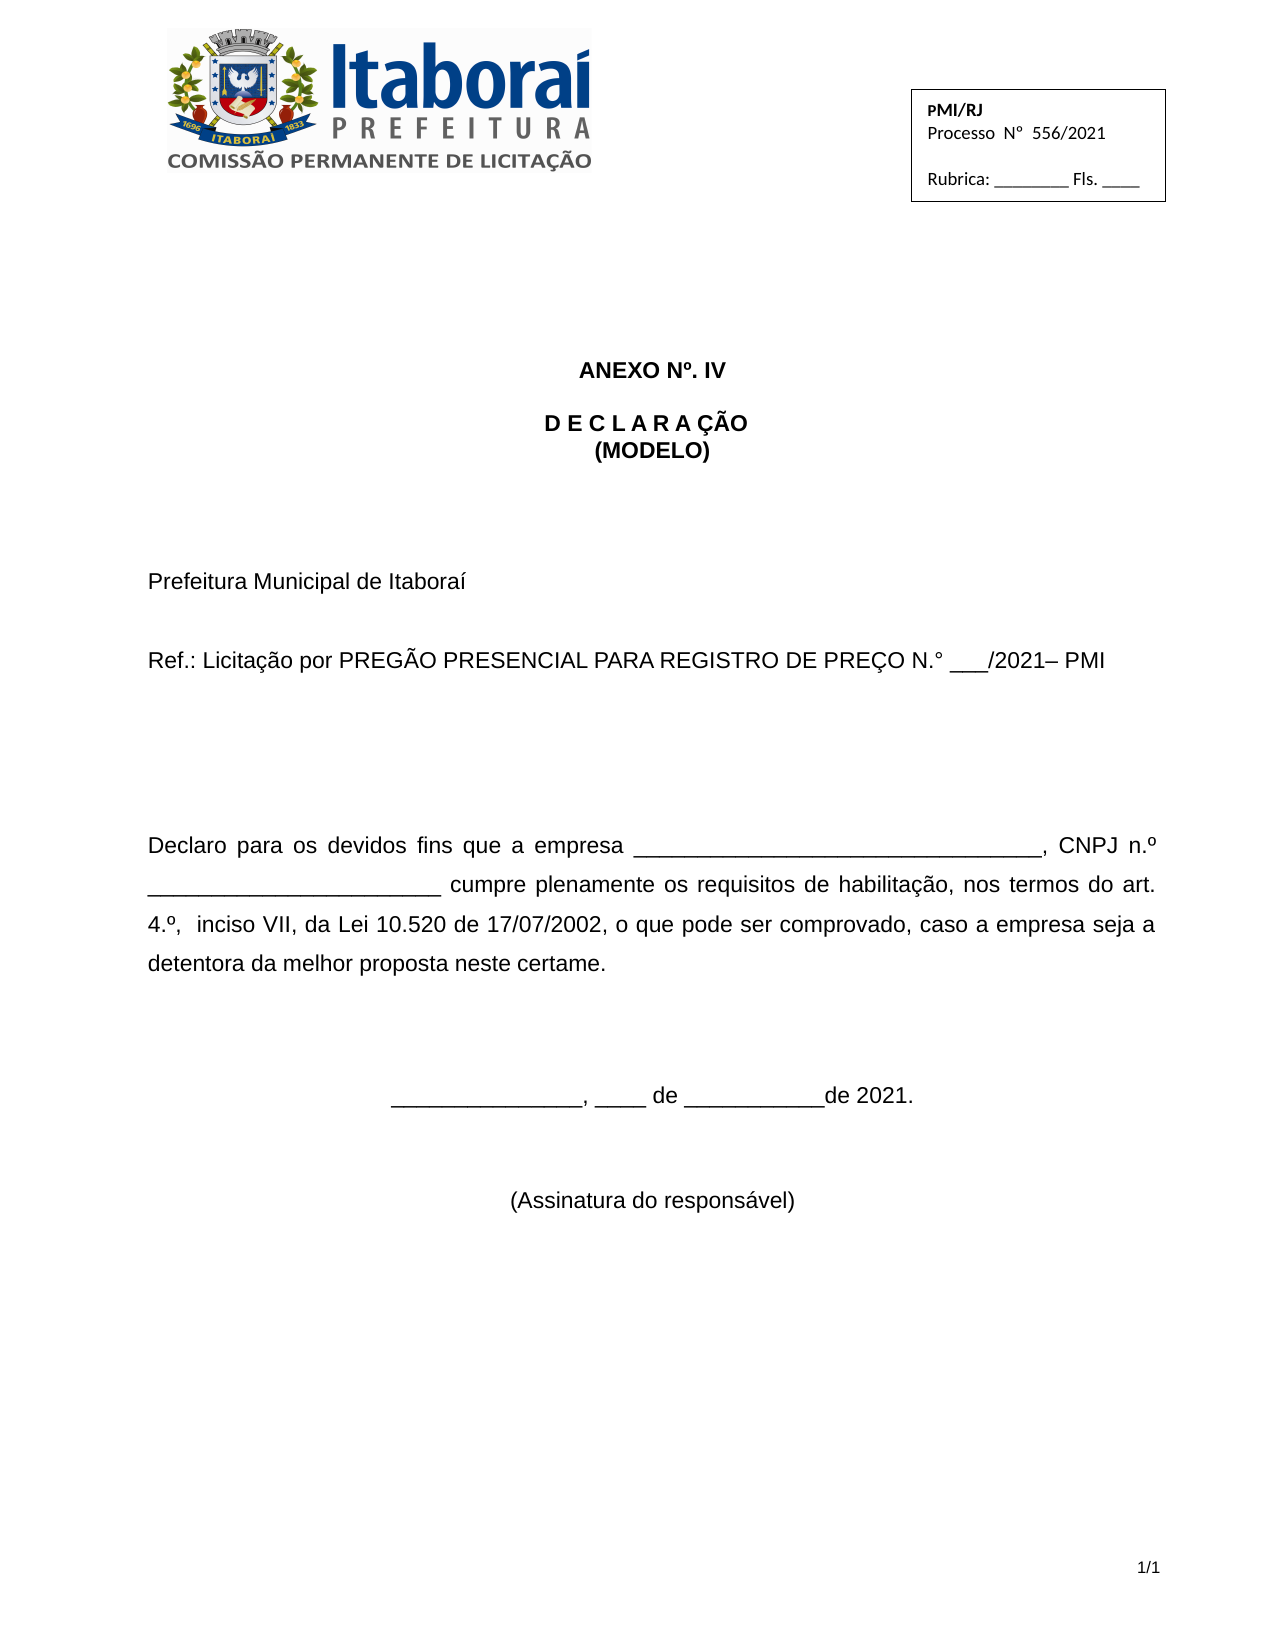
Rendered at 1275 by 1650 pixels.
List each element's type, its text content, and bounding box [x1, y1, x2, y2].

text D E C L A R A ÇÃO [148, 410, 1157, 437]
text (MODELO) [148, 437, 1157, 463]
text Prefeitura Municipal de Itaboraí [148, 568, 1157, 595]
text (Assinatura do responsável) [148, 1187, 1157, 1214]
text Ref.: Licitação por PREGÃO PRESENCIAL PARA REGISTRO DE PREÇO N.° ___/2021– PMI [148, 647, 1157, 674]
text Declaro para os devidos fins que a empresa ________________________________, CNPJ n.º _______________________ cumpre plenamente os requisitos de habilitação, nos termos do art. 4.º, inciso VII, da Lei 10.520 de 17/07/2002, o que pode ser comprovado, caso a empresa seja a detentora da melhor proposta neste certame. [148, 832, 1157, 977]
text ANEXO Nº. IV [148, 357, 1157, 384]
text _______________, ____ de ___________de 2021. [148, 1082, 1157, 1108]
